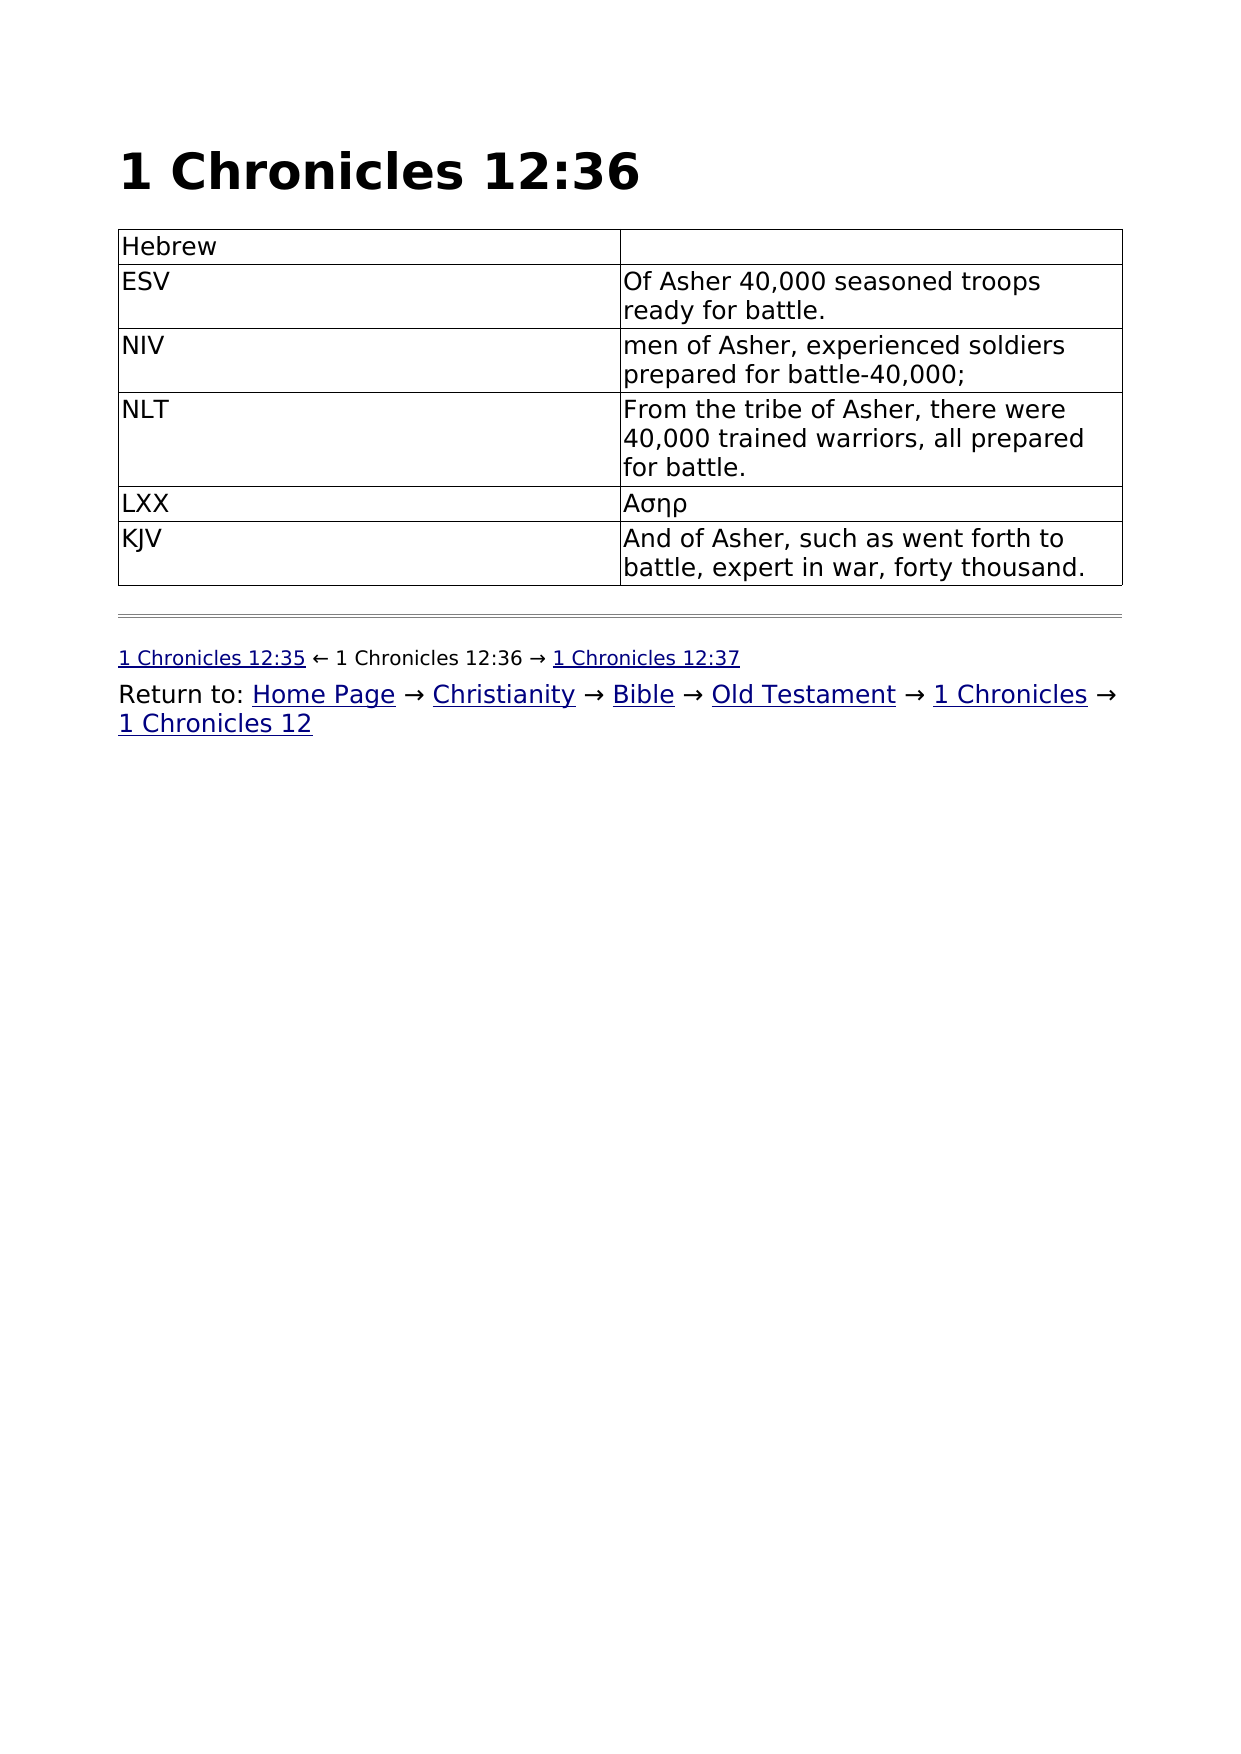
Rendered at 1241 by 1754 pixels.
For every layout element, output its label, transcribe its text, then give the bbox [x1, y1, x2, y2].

table_cell ESV [119, 265, 620, 328]
table_cell NLT [119, 393, 620, 486]
table_cell Ασηρ [621, 487, 1122, 521]
table_cell Of Asher 40,000 seasoned troops ready for battle. [621, 265, 1122, 328]
table_cell men of Asher, experienced soldiers prepared for battle-40,000; [621, 329, 1122, 392]
table_cell From the tribe of Asher, there were 40,000 trained warriors, all prepared for battle. [621, 393, 1122, 486]
table_cell KJV [119, 522, 620, 585]
subtitle 1 Chronicles 12:36 [118, 143, 1122, 201]
text Return to: Home Page → Christianity → Bible → Old Testament → 1 Chronicles → 1 Chronicles 12 [118, 680, 1122, 739]
table_cell NIV [119, 329, 620, 392]
table_cell LXX [119, 487, 620, 521]
table_cell And of Asher, such as went forth to battle, expert in war, forty thousand. [621, 522, 1122, 585]
text 1 Chronicles 12:35 ← 1 Chronicles 12:36 → 1 Chronicles 12:37 [118, 646, 1122, 680]
table_header [621, 230, 1122, 264]
table_header Hebrew [119, 230, 620, 264]
